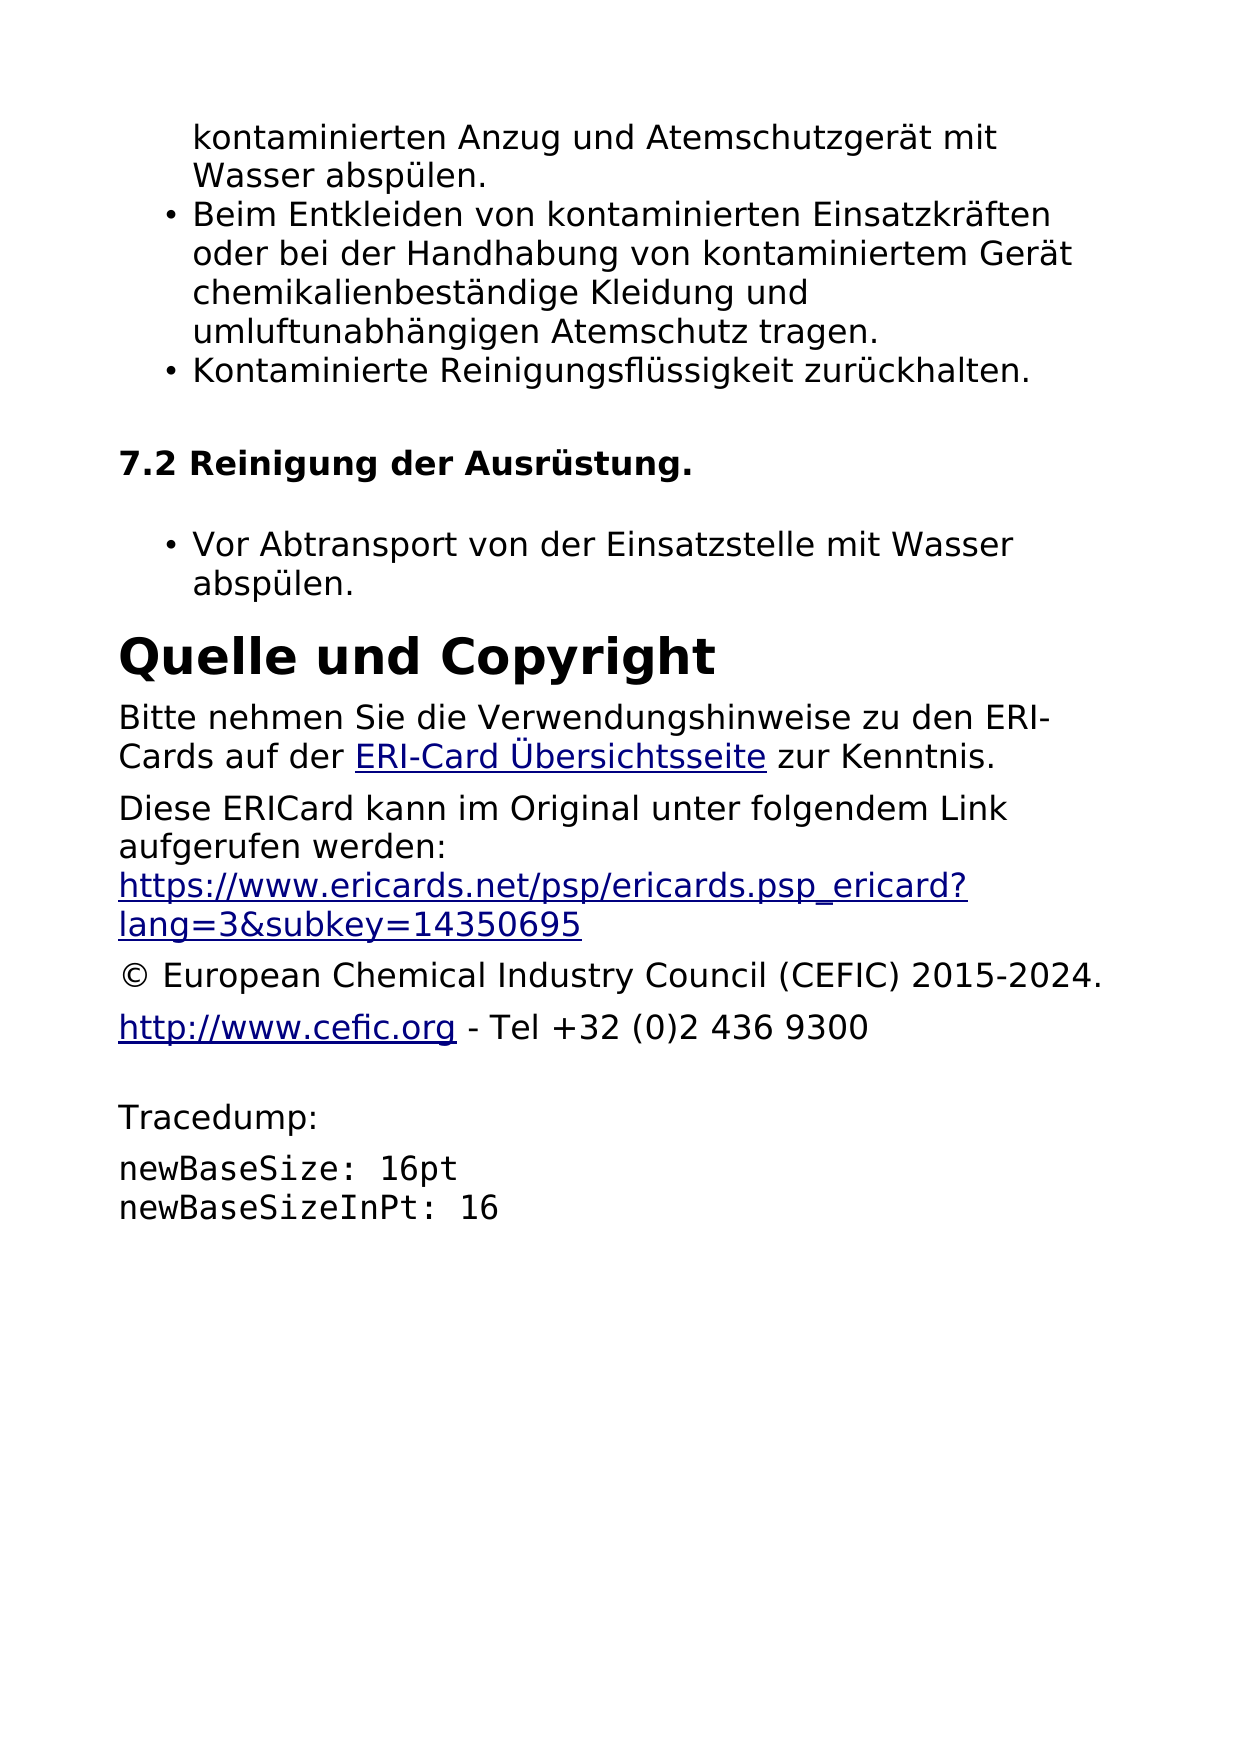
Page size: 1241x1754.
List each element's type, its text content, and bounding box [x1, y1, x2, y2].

list Kontaminierte Reinigungsflüssigkeit zurückhalten. [177, 351, 1122, 390]
subtitle 7.2 Reinigung der Ausrüstung. [118, 444, 1122, 483]
subtitle Quelle und Copyright [118, 628, 1122, 686]
list Vor Abtransport von der Einsatzstelle mit Wasser abspülen. [177, 525, 1122, 603]
list kontaminierten Anzug und Atemschutzgerät mit Wasser abspülen. [177, 118, 1122, 196]
text http://www.cefic.org - Tel +32 (0)2 436 9300 [118, 1008, 1122, 1047]
list Beim Entkleiden von kontaminierten Einsatzkräften oder bei der Handhabung von kontaminiertem Gerät chemikalienbeständige Kleidung und umluftunabhängigen Atemschutz tragen. [177, 196, 1122, 351]
text Diese ERICard kann im Original unter folgendem Link aufgerufen werden: https://www.ericards.net/psp/ericards.psp_ericard?lang=3&subkey=14350695 [118, 789, 1122, 944]
text newBaseSize: 16pt newBaseSizeInPt: 16 [118, 1150, 1122, 1228]
text © European Chemical Industry Council (CEFIC) 2015-2024. [118, 957, 1122, 996]
text Tracedump: [118, 1060, 1122, 1137]
text Bitte nehmen Sie die Verwendungshinweise zu den ERI-Cards auf der ERI-Card Übersichtsseite zur Kenntnis. [118, 699, 1122, 777]
